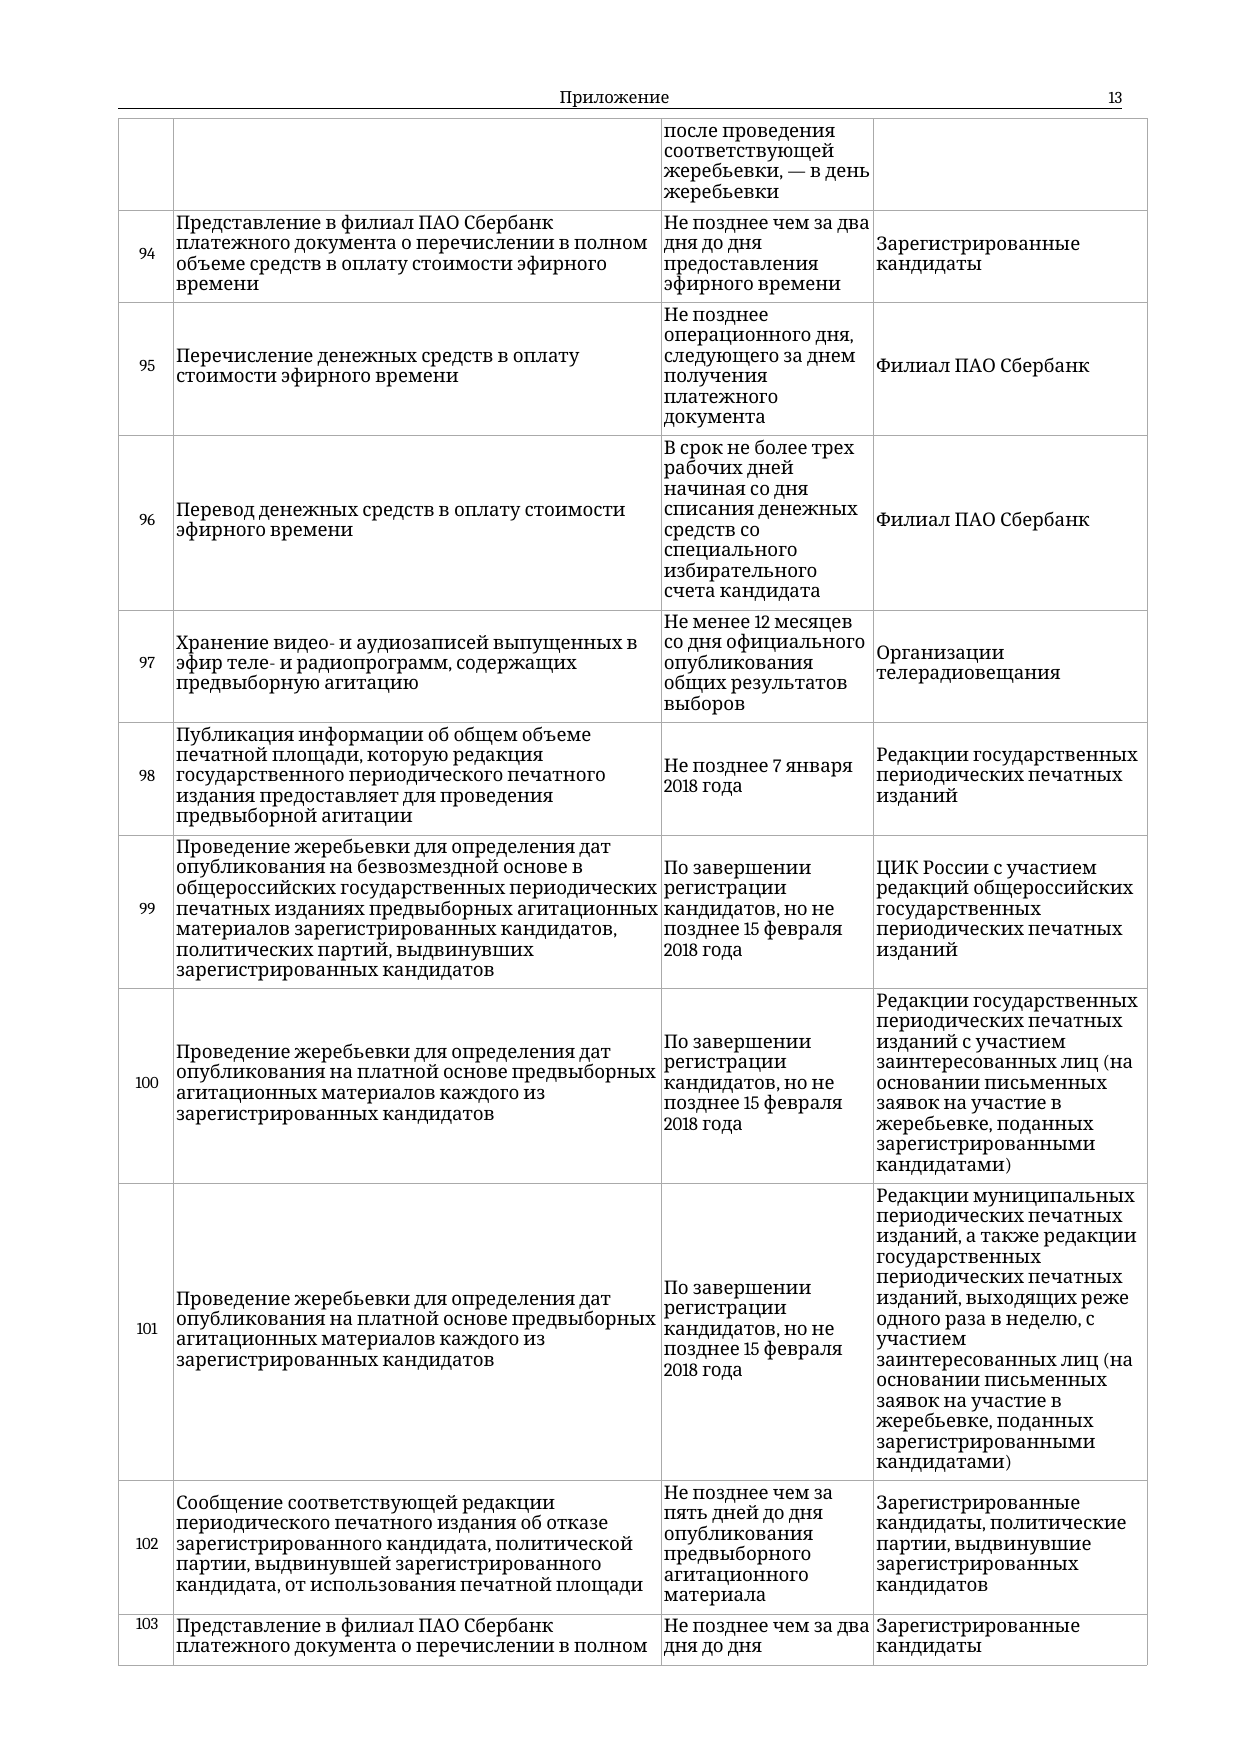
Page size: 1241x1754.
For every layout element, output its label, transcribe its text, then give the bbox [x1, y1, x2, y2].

table_cell 95 [119, 303, 173, 435]
table_cell Проведение жеребьевки для определения дат опубликования на платной основе предвыборных агитационных материалов каждого из зарегистрированных кандидатов [174, 989, 661, 1183]
table_cell Представление в филиал ПАО Сбербанк платежного документа о перечислении в полном [174, 1615, 661, 1664]
table_cell Не позднее чем за два дня до дня [662, 1615, 873, 1664]
table_cell 97 [119, 611, 173, 722]
table_cell 103 [119, 1615, 173, 1664]
table_cell 101 [119, 1184, 173, 1480]
table_cell Не позднее чем за пять дней до дня опубликования предвыборного агитационного материала [662, 1481, 873, 1613]
table_cell [119, 119, 173, 210]
table_cell Не менее 12 месяцев со дня официального опубликования общих результатов выборов [662, 611, 873, 722]
table_cell Зарегистрированные кандидаты [874, 211, 1147, 302]
table_cell Редакции муниципальных периодических печатных изданий, а также редакции государственных периодических печатных изданий, выходящих реже одного раза в неделю, с участием заинтересованных лиц (на основании письменных заявок на участие в жеребьевке, поданных зарегистрированными кандидатами) [874, 1184, 1147, 1480]
table_cell 99 [119, 836, 173, 988]
table_cell ЦИК России с участием редакций общероссийских государственных периодических печатных изданий [874, 836, 1147, 988]
table_cell Не позднее чем за два дня до дня предоставления эфирного времени [662, 211, 873, 302]
table_cell Перевод денежных средств в оплату стоимости эфирного времени [174, 436, 661, 609]
table_cell Проведение жеребьевки для определения дат опубликования на безвозмездной основе в общероссийских государственных периодических печатных изданиях предвыборных агитационных материалов зарегистрированных кандидатов, политических партий, выдвинувших зарегистрированных кандидатов [174, 836, 661, 988]
table_cell Редакции государственных периодических печатных изданий с участием заинтересованных лиц (на основании письменных заявок на участие в жеребьевке, поданных зарегистрированными кандидатами) [874, 989, 1147, 1183]
table_cell Представление в филиал ПАО Сбербанк платежного документа о перечислении в полном объеме средств в оплату стоимости эфирного времени [174, 211, 661, 302]
table_cell Проведение жеребьевки для определения дат опубликования на платной основе предвыборных агитационных материалов каждого из зарегистрированных кандидатов [174, 1184, 661, 1480]
table_cell Не позднее операционного дня, следующего за днем получения платежного документа [662, 303, 873, 435]
table_cell 98 [119, 723, 173, 835]
table_cell Организации телерадиовещания [874, 611, 1147, 722]
table_cell В срок не более трех рабочих дней начиная со дня списания денежных средств со специального избирательного счета кандидата [662, 436, 873, 609]
table_cell 102 [119, 1481, 173, 1613]
table_cell 94 [119, 211, 173, 302]
table_cell после проведения соответствующей жеребьевки, — в день жеребьевки [662, 119, 873, 210]
table_cell Редакции государственных периодических печатных изданий [874, 723, 1147, 835]
table_cell Перечисление денежных средств в оплату стоимости эфирного времени [174, 303, 661, 435]
table_cell [874, 119, 1147, 210]
table_cell Хранение видео- и аудиозаписей выпущенных в эфир теле- и радиопрограмм, содержащих предвыборную агитацию [174, 611, 661, 722]
table_cell Сообщение соответствующей редакции периодического печатного издания об отказе зарегистрированного кандидата, политической партии, выдвинувшей зарегистрированного кандидата, от использования печатной площади [174, 1481, 661, 1613]
table_cell Филиал ПАО Сбербанк [874, 436, 1147, 609]
table_cell По завершении регистрации кандидатов, но не позднее 15 февраля 2018 года [662, 989, 873, 1183]
table_cell Филиал ПАО Сбербанк [874, 303, 1147, 435]
table_cell 100 [119, 989, 173, 1183]
table_cell Не позднее 7 января 2018 года [662, 723, 873, 835]
table_cell Зарегистрированные кандидаты, политические партии, выдвинувшие зарегистрированных кандидатов [874, 1481, 1147, 1613]
table_cell По завершении регистрации кандидатов, но не позднее 15 февраля 2018 года [662, 1184, 873, 1480]
table_cell Зарегистрированные кандидаты [874, 1615, 1147, 1664]
table_cell [174, 119, 661, 210]
table_cell Публикация информации об общем объеме печатной площади, которую редакция государственного периодического печатного издания предоставляет для проведения предвыборной агитации [174, 723, 661, 835]
table_cell 96 [119, 436, 173, 609]
table_cell По завершении регистрации кандидатов, но не позднее 15 февраля 2018 года [662, 836, 873, 988]
